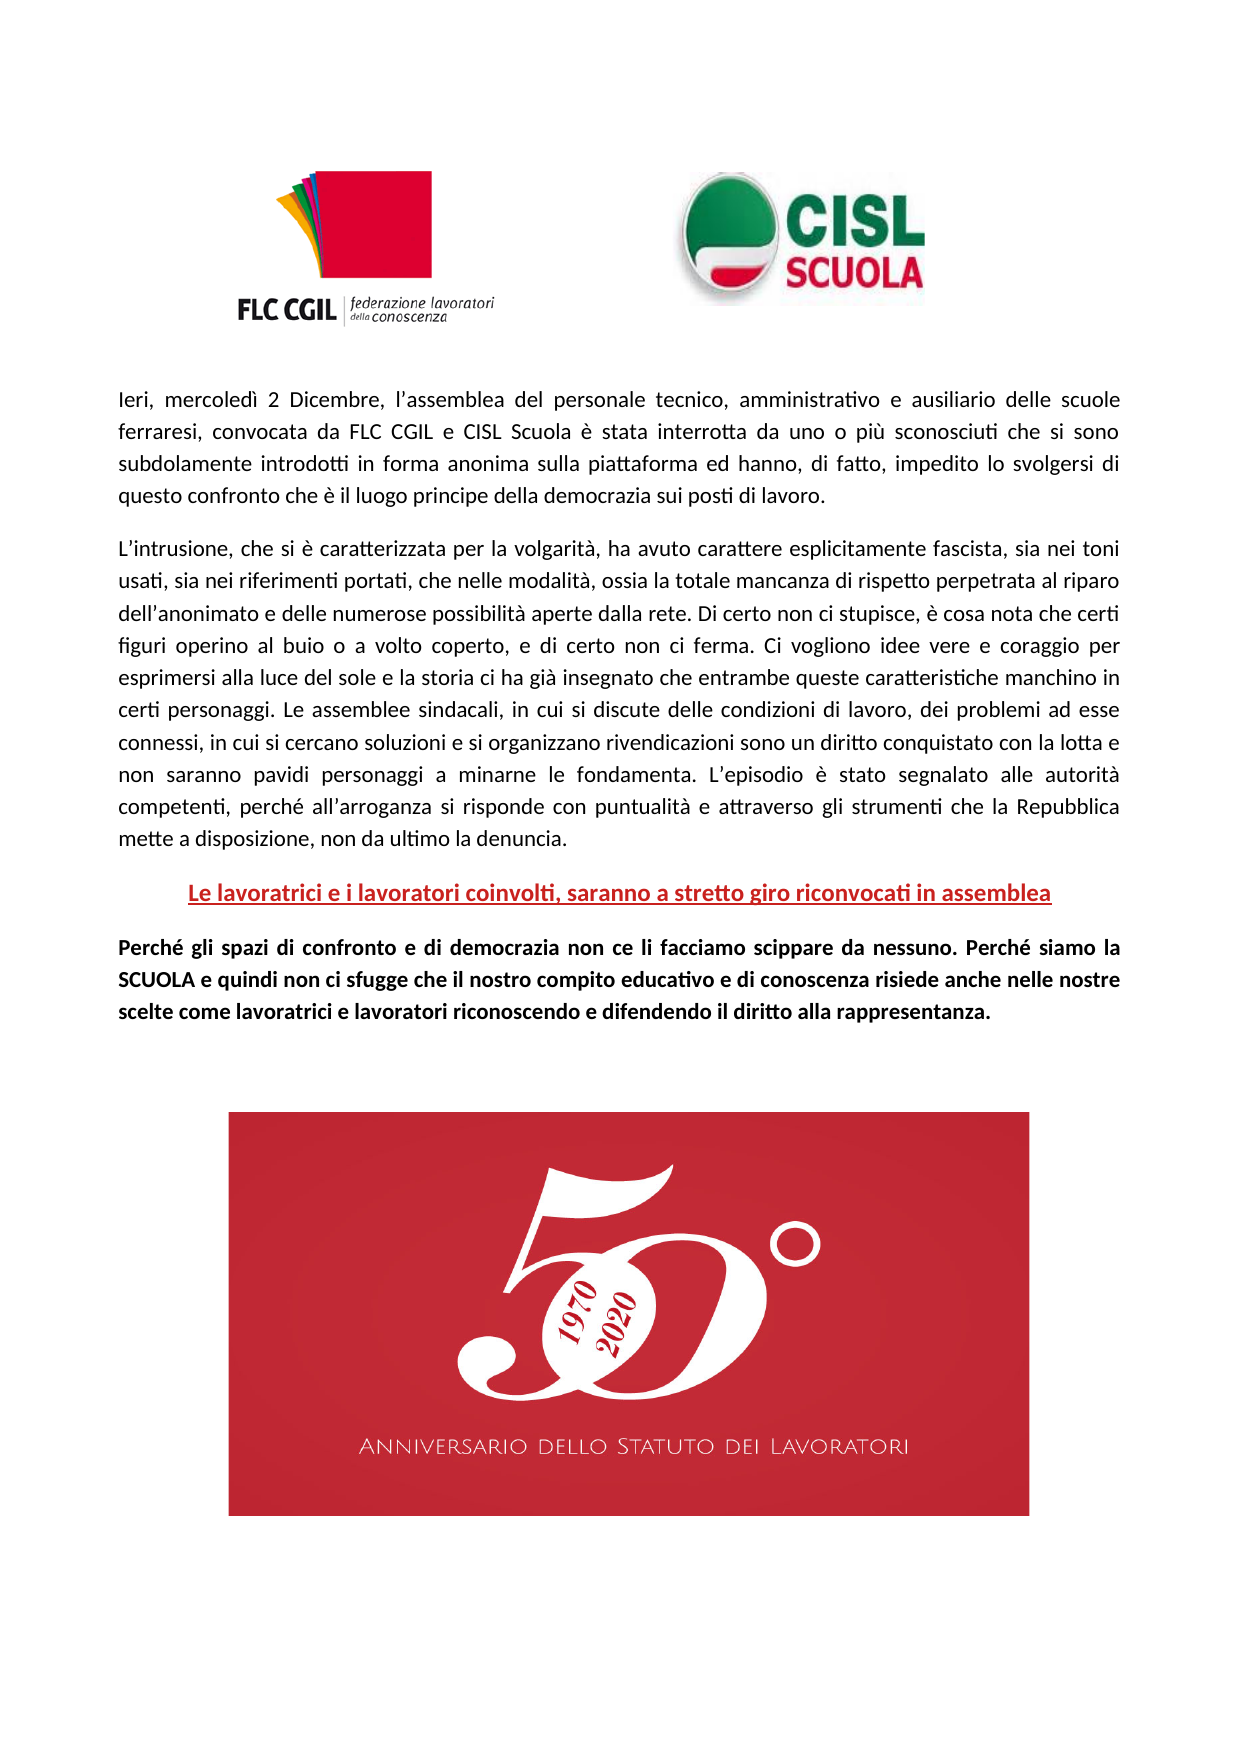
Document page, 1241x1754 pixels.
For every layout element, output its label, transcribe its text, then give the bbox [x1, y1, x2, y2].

picture [224, 147, 505, 332]
picture [228, 1112, 1030, 1516]
text Ieri, mercoledì 2 Dicembre, l’assemblea del personale tecnico, amministrativo e ausiliario delle scuole ferraresi, convocata da FLC CGIL e CISL Scuola è stata interrotta da uno o più sconosciuti che si sono subdolamente introdotti in forma anonima sulla piattaforma ed hanno, di fatto, impedito lo svolgersi di questo confronto che è il luogo principe della democrazia sui posti di lavoro. [118, 385, 1122, 509]
text Perché gli spazi di confronto e di democrazia non ce li facciamo scippare da nessuno. Perché siamo la SCUOLA e quindi non ci sfugge che il nostro compito educativo e di conoscenza risiede anche nelle nostre scelte come lavoratrici e lavoratori riconoscendo e difendendo il diritto alla rappresentanza. [118, 933, 1122, 1025]
text L’intrusione, che si è caratterizzata per la volgarità, ha avuto carattere esplicitamente fascista, sia nei toni usati, sia nei riferimenti portati, che nelle modalità, ossia la totale mancanza di rispetto perpetrata al riparo dell’anonimato e delle numerose possibilità aperte dalla rete. Di certo non ci stupisce, è cosa nota che certi figuri operino al buio o a volto coperto, e di certo non ci ferma. Ci vogliono idee vere e coraggio per esprimersi alla luce del sole e la storia ci ha già insegnato che entrambe queste caratteristiche manchino in certi personaggi. Le assemblee sindacali, in cui si discute delle condizioni di lavoro, dei problemi ad esse connessi, in cui si cercano soluzioni e si organizzano rivendicazioni sono un diritto conquistato con la lotta e non saranno pavidi personaggi a minarne le fondamenta. L’episodio è stato segnalato alle autorità competenti, perché all’arroganza si risponde con puntualità e attraverso gli strumenti che la Repubblica mette a disposizione, non da ultimo la denuncia. [118, 534, 1122, 852]
picture [672, 172, 925, 306]
text Le lavoratrici e i lavoratori coinvolti, saranno a stretto giro riconvocati in assemblea [118, 877, 1122, 908]
